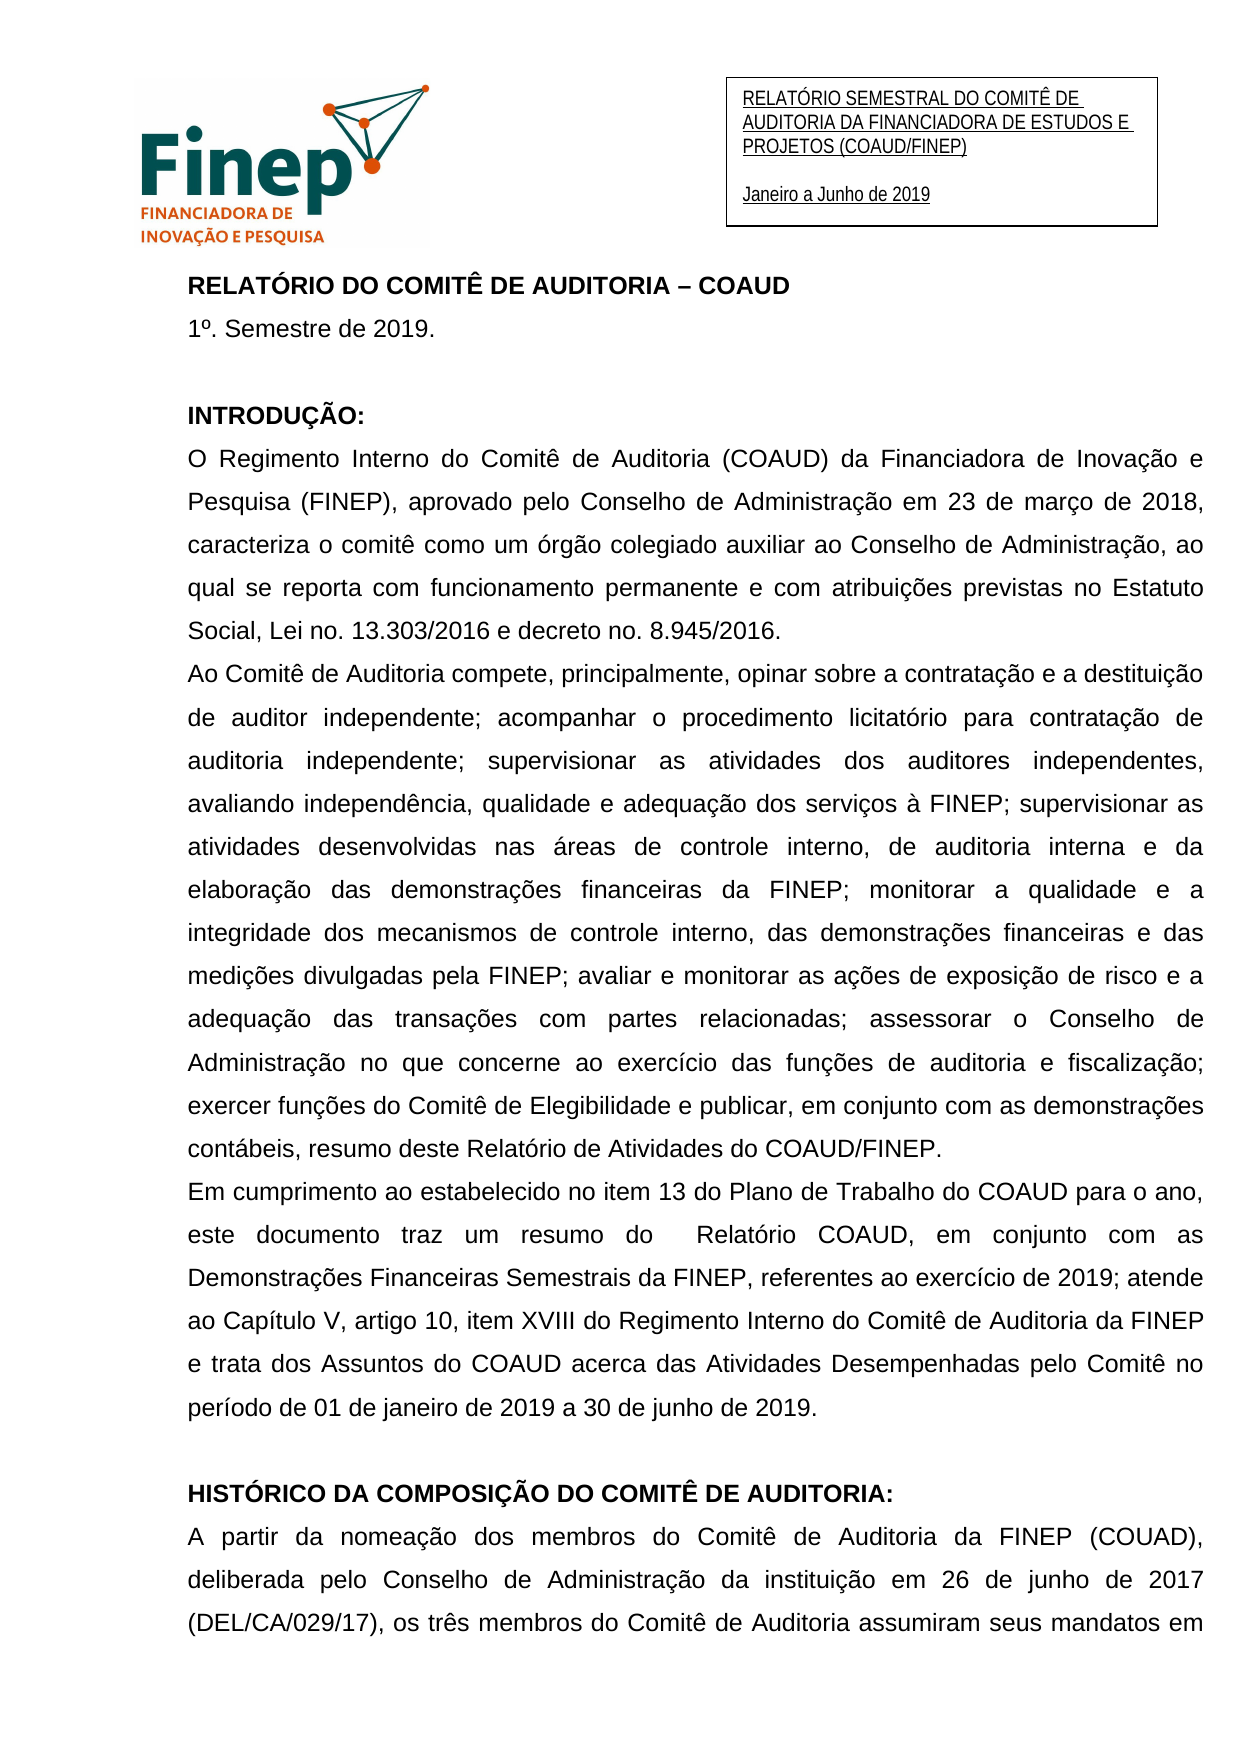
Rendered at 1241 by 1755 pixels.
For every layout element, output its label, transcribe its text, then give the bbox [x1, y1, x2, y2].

text A partir da nomeação dos membros do Comitê de Auditoria da FINEP (COUAD), deliberada pelo Conselho de Administração da instituição em 26 de junho de 2017 (DEL/CA/029/17), os três membros do Comitê de Auditoria assumiram seus mandatos em [187, 1522, 1206, 1637]
text INTRODUÇÃO: O Regimento Interno do Comitê de Auditoria (COAUD) da Financiadora de Inovação e Pesquisa (FINEP), aprovado pelo Conselho de Administração em 23 de março de 2018, caracteriza o comitê como um órgão colegiado auxiliar ao Conselho de Administração, ao qual se reporta com funcionamento permanente e com atribuições previstas no Estatuto Social, Lei no. 13.303/2016 e decreto no. 8.945/2016. [187, 401, 1206, 645]
text Em cumprimento ao estabelecido no item 13 do Plano de Trabalho do COAUD para o ano, este documento traz um resumo do Relatório COAUD, em conjunto com as Demonstrações Financeiras Semestrais da FINEP, referentes ao exercício de 2019; atende ao Capítulo V, artigo 10, item XVIII do Regimento Interno do Comitê de Auditoria da FINEP e trata dos Assuntos do COAUD acerca das Atividades Desempenhadas pelo Comitê no período de 01 de janeiro de 2019 a 30 de junho de 2019. [187, 1177, 1206, 1421]
text 1º. Semestre de 2019. [187, 314, 1206, 343]
text HISTÓRICO DA COMPOSIÇÃO DO COMITÊ DE AUDITORIA: [187, 1479, 1206, 1507]
text RELATÓRIO DO COMITÊ DE AUDITORIA – COAUD [187, 271, 1152, 300]
text Ao Comitê de Auditoria compete, principalmente, opinar sobre a contratação e a destituição de auditor independente; acompanhar o procedimento licitatório para contratação de auditoria independente; supervisionar as atividades dos auditores independentes, avaliando independência, qualidade e adequação dos serviços à FINEP; supervisionar as atividades desenvolvidas nas áreas de controle interno, de auditoria interna e da elaboração das demonstrações financeiras da FINEP; monitorar a qualidade e a integridade dos mecanismos de controle interno, das demonstrações financeiras e das medições divulgadas pela FINEP; avaliar e monitorar as ações de exposição de risco e a adequação das transações com partes relacionadas; assessorar o Conselho de Administração no que concerne ao exercício das funções de auditoria e fiscalização; exercer funções do Comitê de Elegibilidade e publicar, em conjunto com as demonstrações contábeis, resumo deste Relatório de Atividades do COAUD/FINEP. [187, 659, 1206, 1162]
